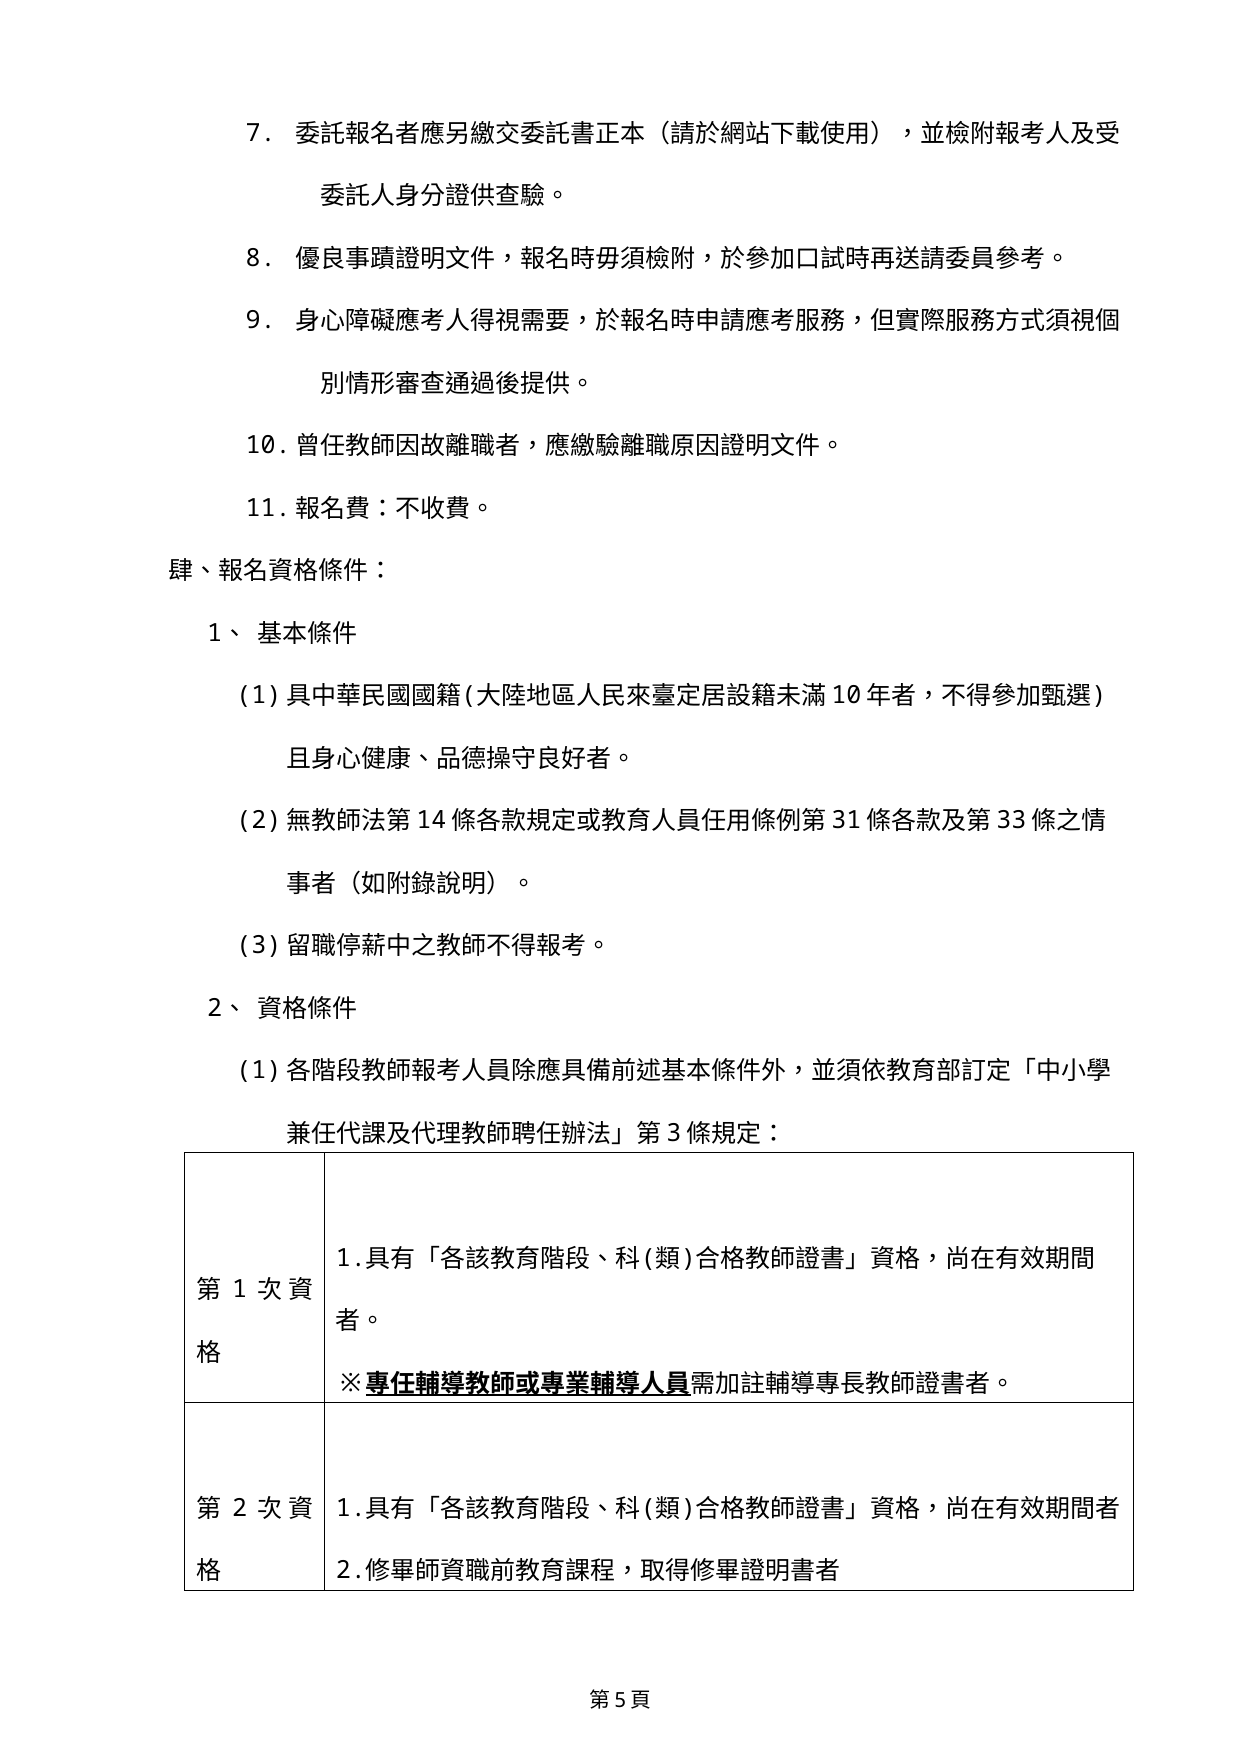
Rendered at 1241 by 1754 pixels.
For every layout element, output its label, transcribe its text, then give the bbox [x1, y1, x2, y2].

list 報名資格條件： [168, 527, 1122, 590]
list 無教師法第14條各款規定或教育人員任用條例第31條各款及第33條之情事者（如附錄說明）。 [236, 777, 1122, 902]
list 委託報名者應另繳交委託書正本（請於網站下載使用），並檢附報考人及受委託人身分證供查驗。 [245, 90, 1122, 215]
table_cell 第2次資格 [185, 1403, 324, 1590]
list 基本條件 [207, 590, 1122, 652]
list 報名費：不收費。 [245, 465, 1122, 527]
table_header 1.具有「各該教育階段、科(類)合格教師證書」資格，尚在有效期間者。 ※專任輔導教師或專業輔導人員需加註輔導專長教師證書者。 [325, 1153, 1133, 1402]
list 曾任教師因故離職者，應繳驗離職原因證明文件。 [245, 402, 1122, 465]
list 身心障礙應考人得視需要，於報名時申請應考服務，但實際服務方式須視個別情形審查通過後提供。 [245, 277, 1122, 402]
list 資格條件 [207, 965, 1122, 1027]
list 具中華民國國籍(大陸地區人民來臺定居設籍未滿10年者，不得參加甄選)且身心健康、品德操守良好者。 [236, 652, 1122, 777]
table_cell 1.具有「各該教育階段、科(類)合格教師證書」資格，尚在有效期間者 2.修畢師資職前教育課程，取得修畢證明書者 [325, 1403, 1133, 1590]
table_header 第1次資格 [185, 1153, 324, 1402]
list 優良事蹟證明文件，報名時毋須檢附，於參加口試時再送請委員參考。 [245, 215, 1122, 277]
list 留職停薪中之教師不得報考。 [236, 902, 1122, 965]
list 各階段教師報考人員除應具備前述基本條件外，並須依教育部訂定「中小學兼任代課及代理教師聘任辦法」第3條規定： [236, 1027, 1122, 1152]
